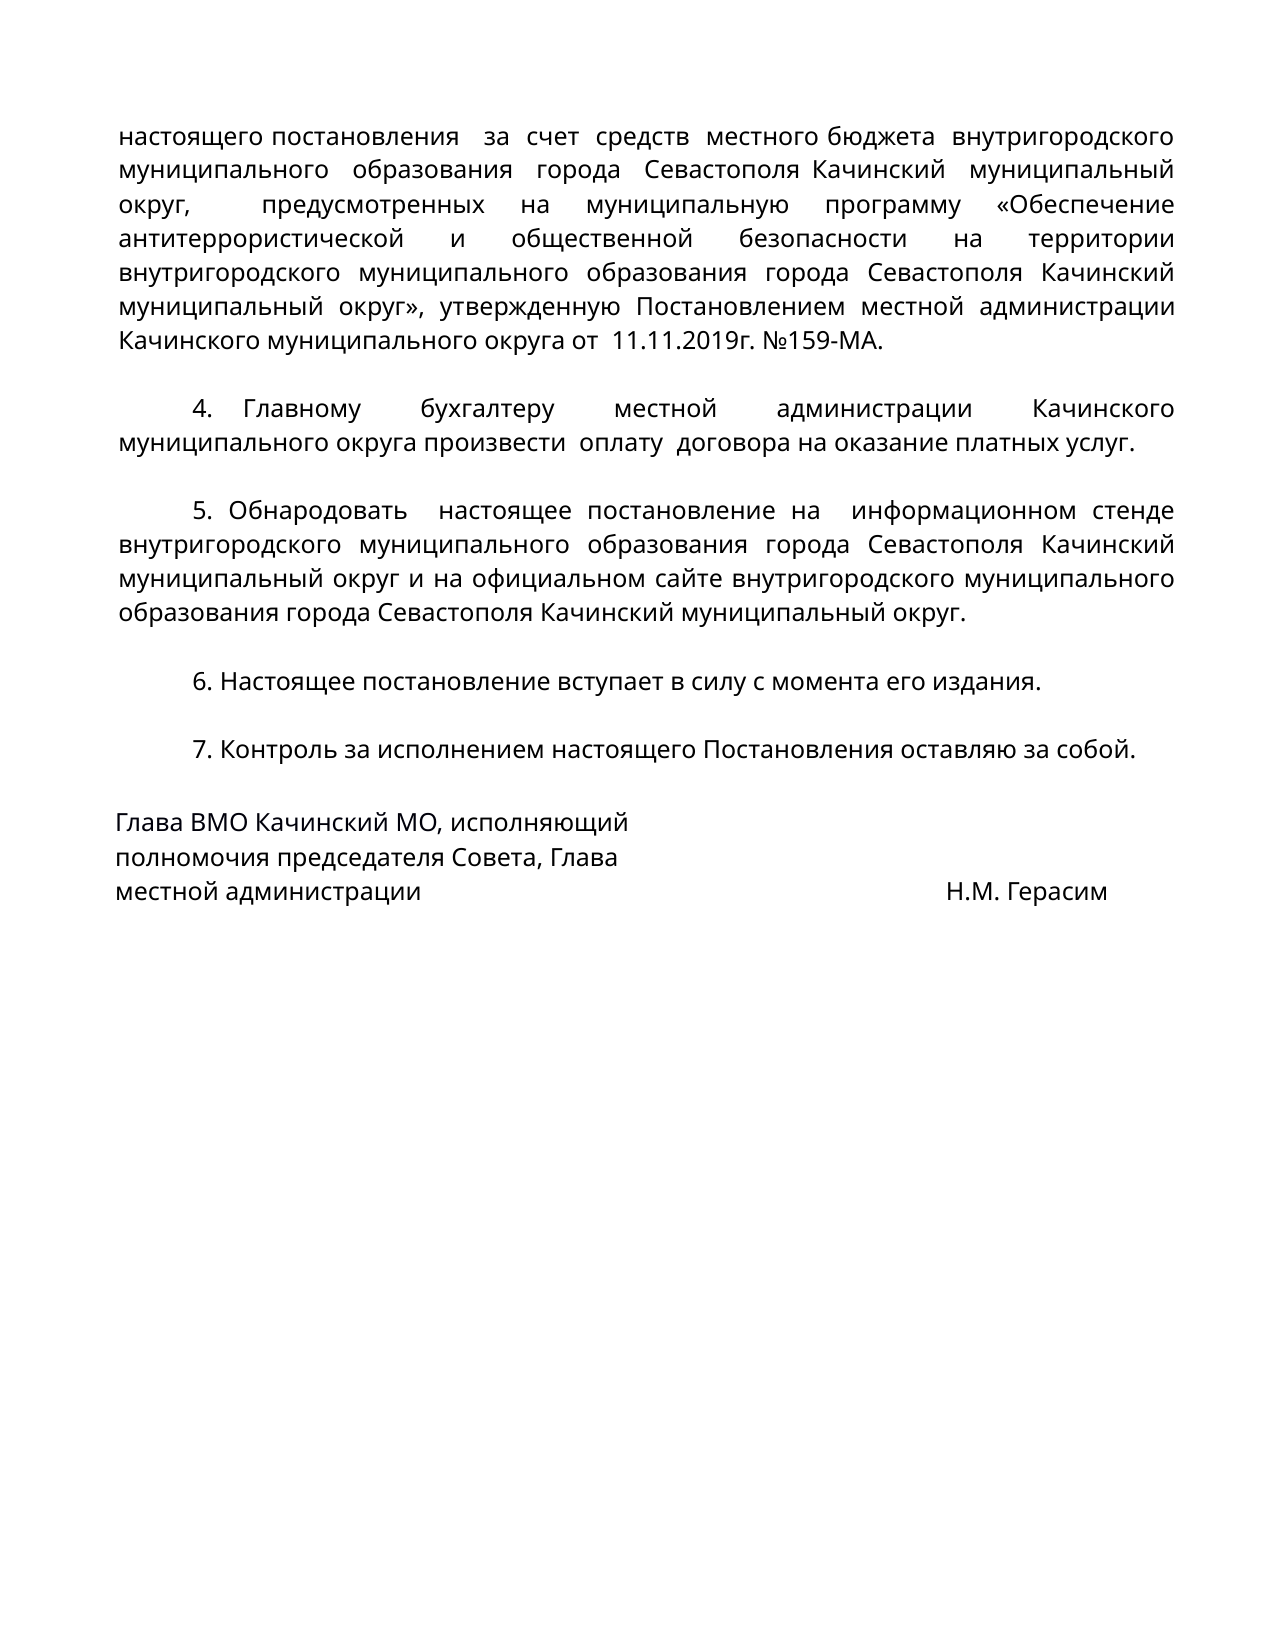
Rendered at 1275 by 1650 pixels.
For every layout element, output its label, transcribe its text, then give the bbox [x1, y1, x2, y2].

text 4. Главному бухгалтеру местной администрации Качинского муниципального округа произвести оплату договора на оказание платных услуг. [118, 391, 1176, 459]
table_header Глава ВМО Качинский МО, исполняющий полномочия председателя Совета, Глава местной администрации [104, 799, 683, 913]
text настоящего постановления за счет средств местного бюджета внутригородского муниципального образования города Севастополя Качинский муниципальный округ, предусмотренных на муниципальную программу «Обеспечение антитеррористической и общественной безопасности на территории внутригородского муниципального образования города Севастополя Качинский муниципальный округ», утвержденную Постановлением местной администрации Качинского муниципального округа от 11.11.2019г. №159-МА. [118, 118, 1176, 357]
table_header Н.М. Герасим [856, 799, 1119, 913]
table_header [683, 799, 856, 913]
text 7. Контроль за исполнением настоящего Постановления оставляю за собой. [118, 731, 1176, 765]
text 5. Обнародовать настоящее постановление на информационном стенде внутригородского муниципального образования города Севастополя Качинский муниципальный округ и на официальном сайте внутригородского муниципального образования города Севастополя Качинский муниципальный округ. [118, 493, 1176, 629]
text 6. Настоящее постановление вступает в силу с момента его издания. [118, 663, 1176, 697]
